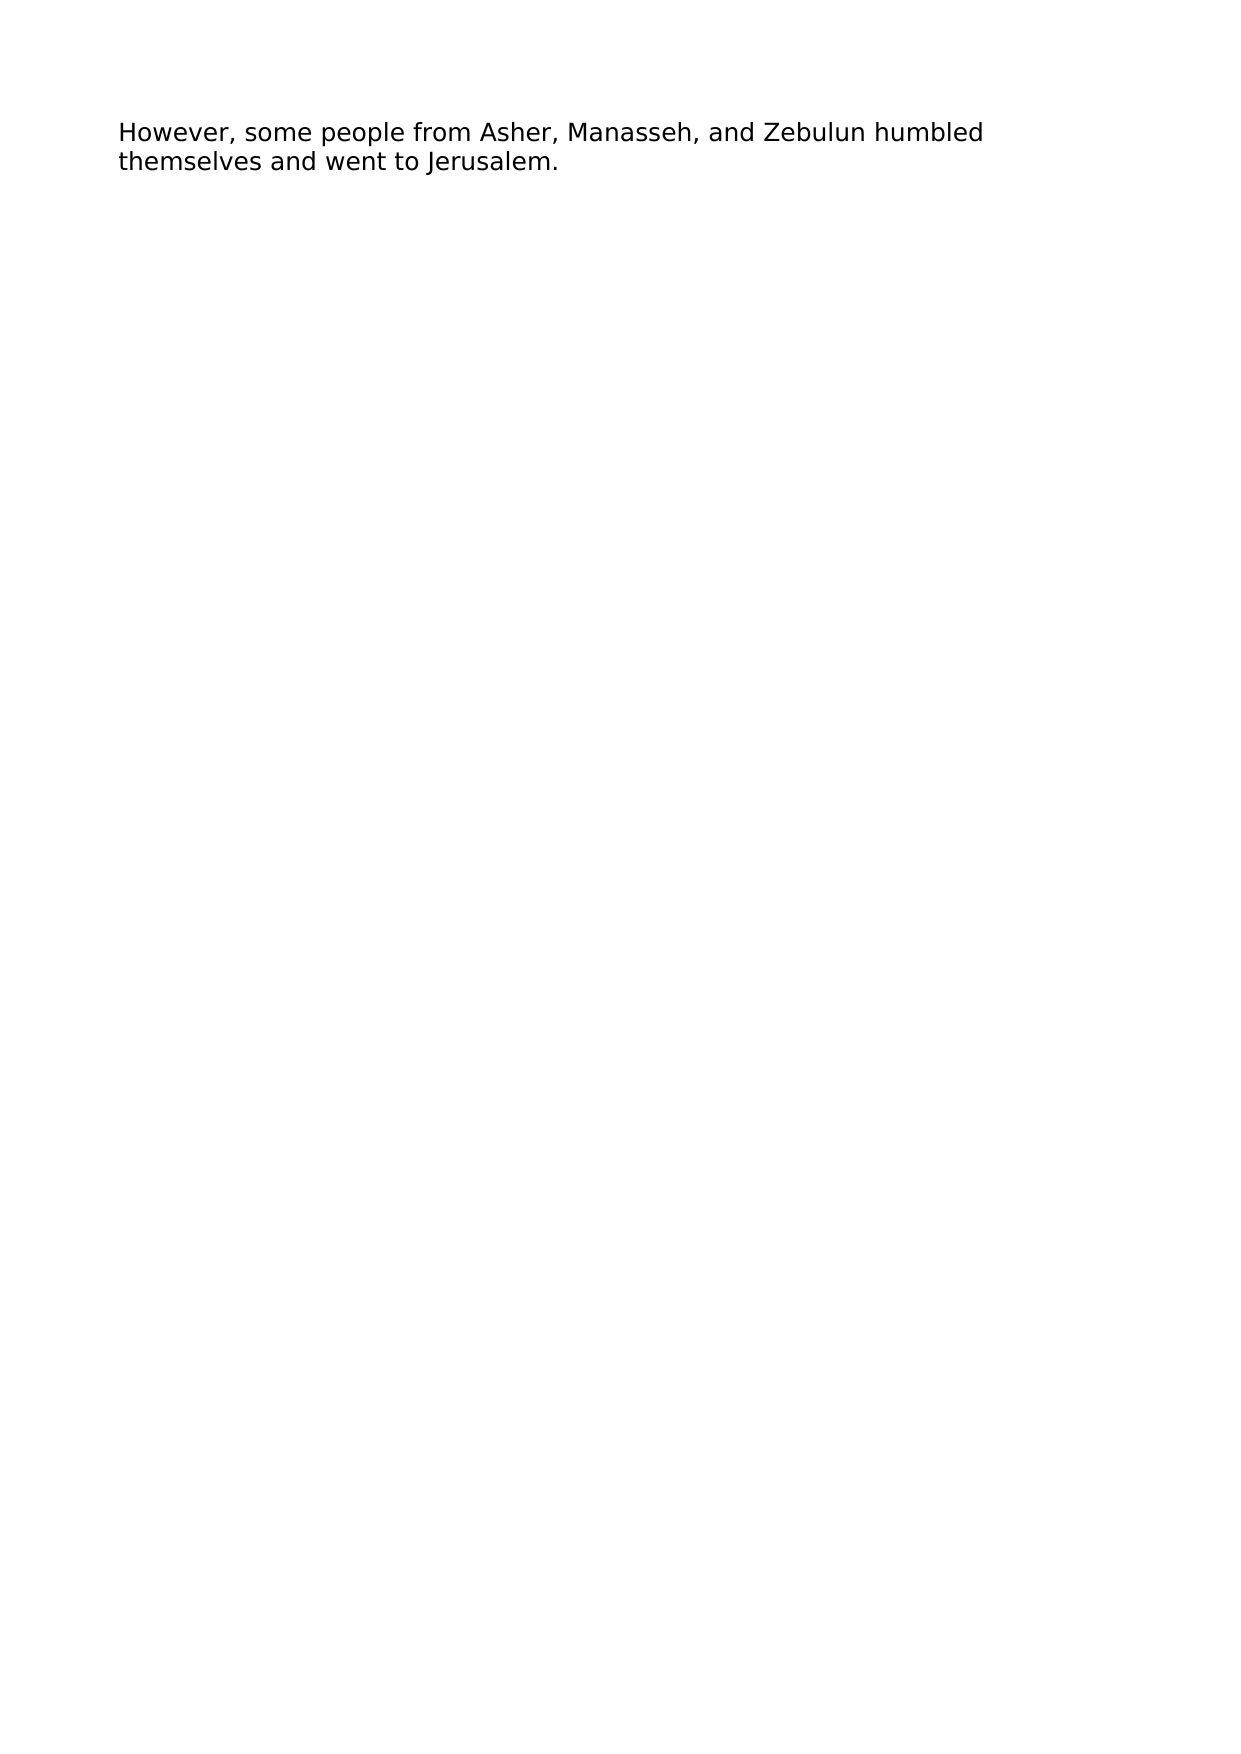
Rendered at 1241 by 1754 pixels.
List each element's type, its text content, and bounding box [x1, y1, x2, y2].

text However, some people from Asher, Manasseh, and Zebulun humbled themselves and went to Jerusalem. [118, 118, 1122, 176]
